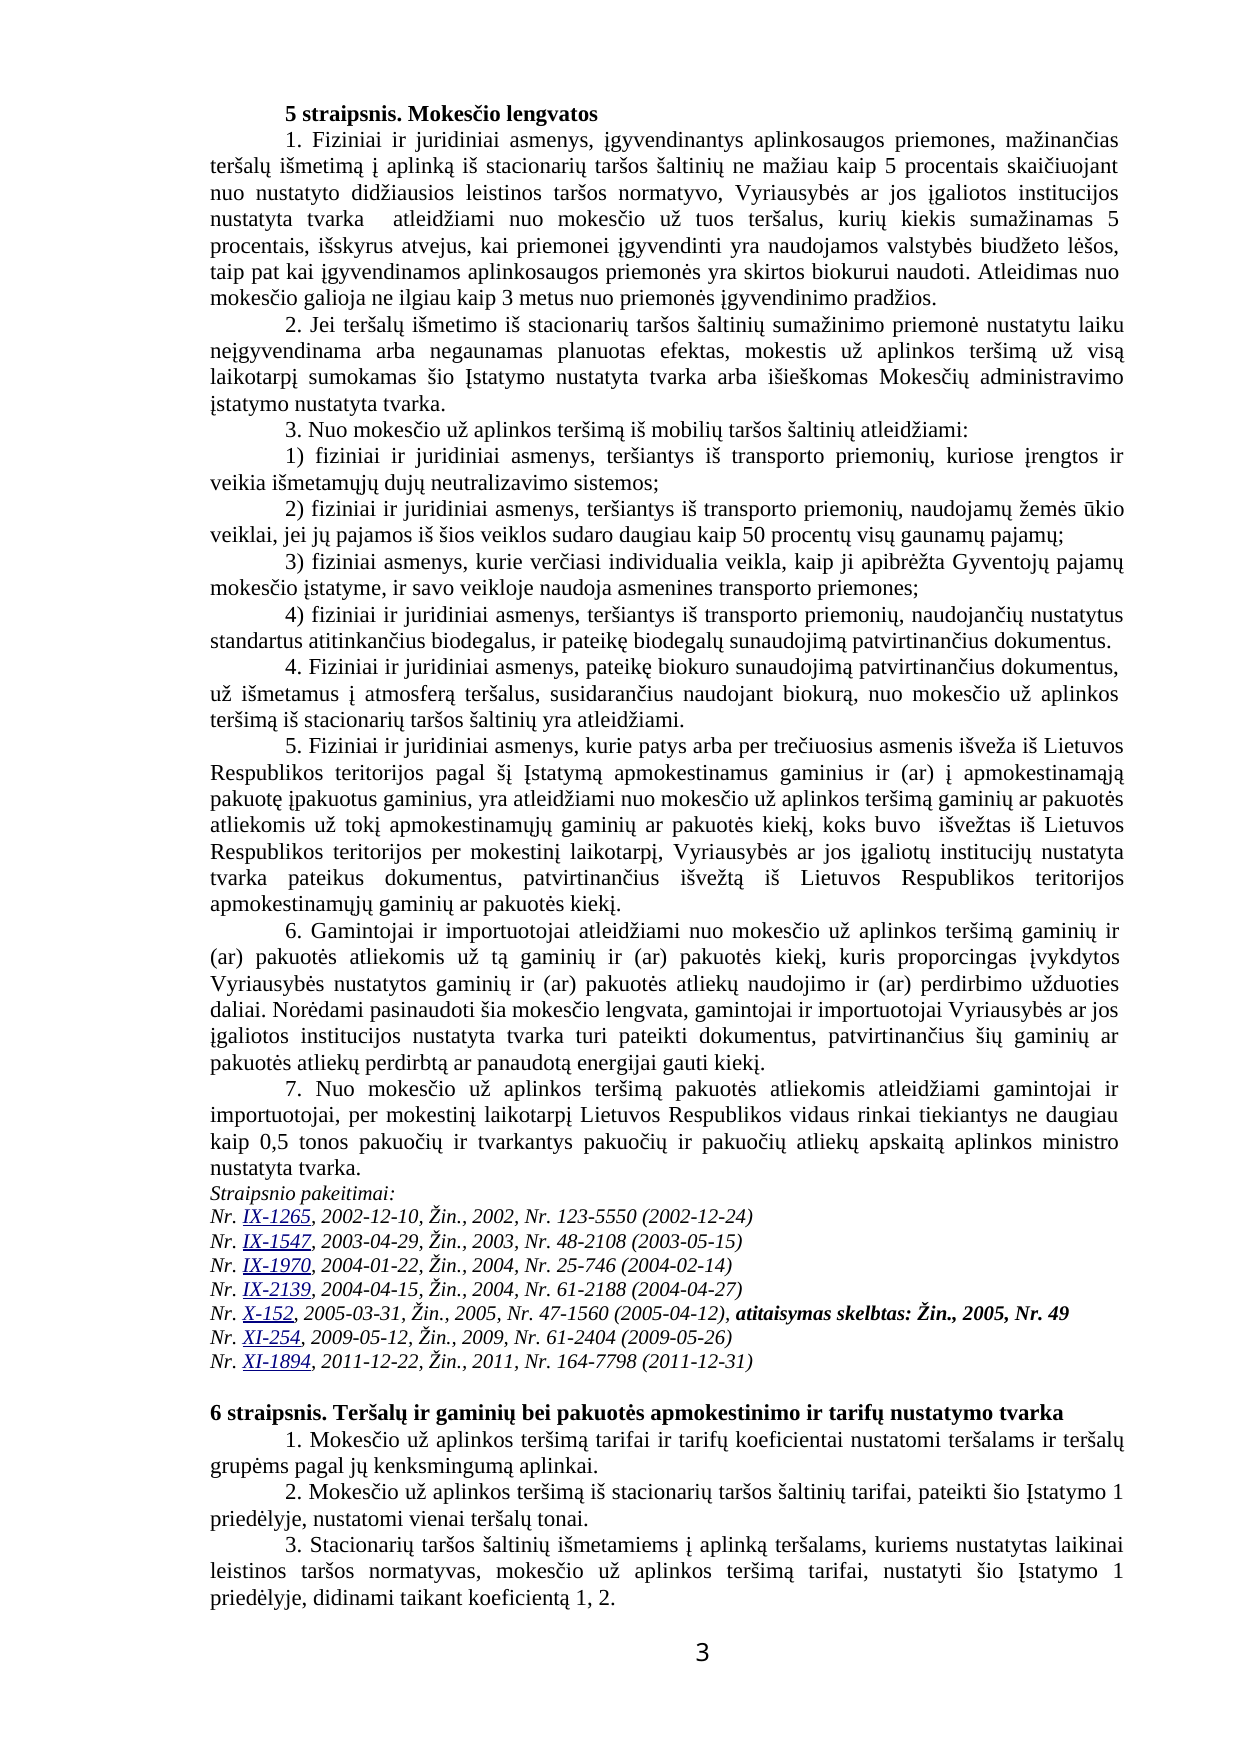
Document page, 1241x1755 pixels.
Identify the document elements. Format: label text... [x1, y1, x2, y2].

text 3. Nuo mokesčio už aplinkos teršimą iš mobilių taršos šaltinių atleidžiami: [210, 416, 1126, 442]
text 1) fiziniai ir juridiniai asmenys, teršiantys iš transporto priemonių, kuriose įrengtos ir veikia išmetamųjų dujų neutralizavimo sistemos; [210, 442, 1126, 495]
text 4. Fiziniai ir juridiniai asmenys, pateikę biokuro sunaudojimą patvirtinančius dokumentus, už išmetamus į atmosferą teršalus, susidarančius naudojant biokurą, nuo mokesčio už aplinkos teršimą iš stacionarių taršos šaltinių yra atleidžiami. [210, 653, 1120, 732]
text Nr. IX-2139, 2004-04-15, Žin., 2004, Nr. 61-2188 (2004-04-27) [210, 1277, 1120, 1301]
text 3) fiziniai asmenys, kurie verčiasi individualia veikla, kaip ji apibrėžta Gyventojų pajamų mokesčio įstatyme, ir savo veikloje naudoja asmenines transporto priemones; [210, 548, 1126, 601]
text 3. Stacionarių taršos šaltinių išmetamiems į aplinką teršalams, kuriems nustatytas laikinai leistinos taršos normatyvas, mokesčio už aplinkos teršimą tarifai, nustatyti šio Įstatymo 1 priedėlyje, didinami taikant koeficientą 1, 2. [210, 1531, 1126, 1610]
text 2. Mokesčio už aplinkos teršimą iš stacionarių taršos šaltinių tarifai, pateikti šio Įstatymo 1 priedėlyje, nustatomi vienai teršalų tonai. [210, 1478, 1126, 1531]
text Nr. IX-1547, 2003-04-29, Žin., 2003, Nr. 48-2108 (2003-05-15) [210, 1228, 1120, 1253]
text 6 straipsnis. Teršalų ir gaminių bei pakuotės apmokestinimo ir tarifų nustatymo tvarka [210, 1399, 1126, 1426]
text Straipsnio pakeitimai: [210, 1180, 1126, 1204]
text 6. Gamintojai ir importuotojai atleidžiami nuo mokesčio už aplinkos teršimą gaminių ir (ar) pakuotės atliekomis už tą gaminių ir (ar) pakuotės kiekį, kuris proporcingas įvykdytos Vyriausybės nustatytos gaminių ir (ar) pakuotės atliekų naudojimo ir (ar) perdirbimo užduoties daliai. Norėdami pasinaudoti šia mokesčio lengvata, gamintojai ir importuotojai Vyriausybės ar jos įgaliotos institucijos nustatyta tvarka turi pateikti dokumentus, patvirtinančius šių gaminių ar pakuotės atliekų perdirbtą ar panaudotą energijai gauti kiekį. [210, 917, 1120, 1075]
text 2. Jei teršalų išmetimo iš stacionarių taršos šaltinių sumažinimo priemonė nustatytu laiku neįgyvendinama arba negaunamas planuotas efektas, mokestis už aplinkos teršimą už visą laikotarpį sumokamas šio Įstatymo nustatyta tvarka arba išieškomas Mokesčių administravimo įstatymo nustatyta tvarka. [210, 311, 1126, 416]
text Nr. IX-1265, 2002-12-10, Žin., 2002, Nr. 123-5550 (2002-12-24) [210, 1204, 1126, 1228]
text Nr. IX-1970, 2004-01-22, Žin., 2004, Nr. 25-746 (2004-02-14) [210, 1253, 1120, 1277]
text Nr. XI-1894, 2011-12-22, Žin., 2011, Nr. 164-7798 (2011-12-31) [210, 1349, 1126, 1373]
text 1. Fiziniai ir juridiniai asmenys, įgyvendinantys aplinkosaugos priemones, mažinančias teršalų išmetimą į aplinką iš stacionarių taršos šaltinių ne mažiau kaip 5 procentais skaičiuojant nuo nustatyto didžiausios leistinos taršos normatyvo, Vyriausybės ar jos įgaliotos institucijos nustatyta tvarka atleidžiami nuo mokesčio už tuos teršalus, kurių kiekis sumažinamas 5 procentais, išskyrus atvejus, kai priemonei įgyvendinti yra naudojamos valstybės biudžeto lėšos, taip pat kai įgyvendinamos aplinkosaugos priemonės yra skirtos biokurui naudoti. Atleidimas nuo mokesčio galioja ne ilgiau kaip 3 metus nuo priemonės įgyvendinimo pradžios. [210, 126, 1120, 311]
text 4) fiziniai ir juridiniai asmenys, teršiantys iš transporto priemonių, naudojančių nustatytus standartus atitinkančius biodegalus, ir pateikę biodegalų sunaudojimą patvirtinančius dokumentus. [210, 601, 1126, 653]
text 5. Fiziniai ir juridiniai asmenys, kurie patys arba per trečiuosius asmenis išveža iš Lietuvos Respublikos teritorijos pagal šį Įstatymą apmokestinamus gaminius ir (ar) į apmokestinamąją pakuotę įpakuotus gaminius, yra atleidžiami nuo mokesčio už aplinkos teršimą gaminių ar pakuotės atliekomis už tokį apmokestinamųjų gaminių ar pakuotės kiekį, koks buvo išvežtas iš Lietuvos Respublikos teritorijos per mokestinį laikotarpį, Vyriausybės ar jos įgaliotų institucijų nustatyta tvarka pateikus dokumentus, patvirtinančius išvežtą iš Lietuvos Respublikos teritorijos apmokestinamųjų gaminių ar pakuotės kiekį. [210, 732, 1126, 917]
text Nr. XI-254, 2009-05-12, Žin., 2009, Nr. 61-2404 (2009-05-26) [210, 1325, 1120, 1349]
text 7. Nuo mokesčio už aplinkos teršimą pakuotės atliekomis atleidžiami gamintojai ir importuotojai, per mokestinį laikotarpį Lietuvos Respublikos vidaus rinkai tiekiantys ne daugiau kaip 0,5 tonos pakuočių ir tvarkantys pakuočių ir pakuočių atliekų apskaitą aplinkos ministro nustatyta tvarka. [210, 1075, 1120, 1180]
text Nr. X-152, 2005-03-31, Žin., 2005, Nr. 47-1560 (2005-04-12), atitaisymas skelbtas: Žin., 2005, Nr. 49 [210, 1301, 1120, 1325]
text 1. Mokesčio už aplinkos teršimą tarifai ir tarifų koeficientai nustatomi teršalams ir teršalų grupėms pagal jų kenksmingumą aplinkai. [210, 1426, 1126, 1478]
text 2) fiziniai ir juridiniai asmenys, teršiantys iš transporto priemonių, naudojamų žemės ūkio veiklai, jei jų pajamos iš šios veiklos sudaro daugiau kaip 50 procentų visų gaunamų pajamų; [210, 495, 1126, 548]
text 5 straipsnis. Mokesčio lengvatos [210, 100, 1126, 126]
